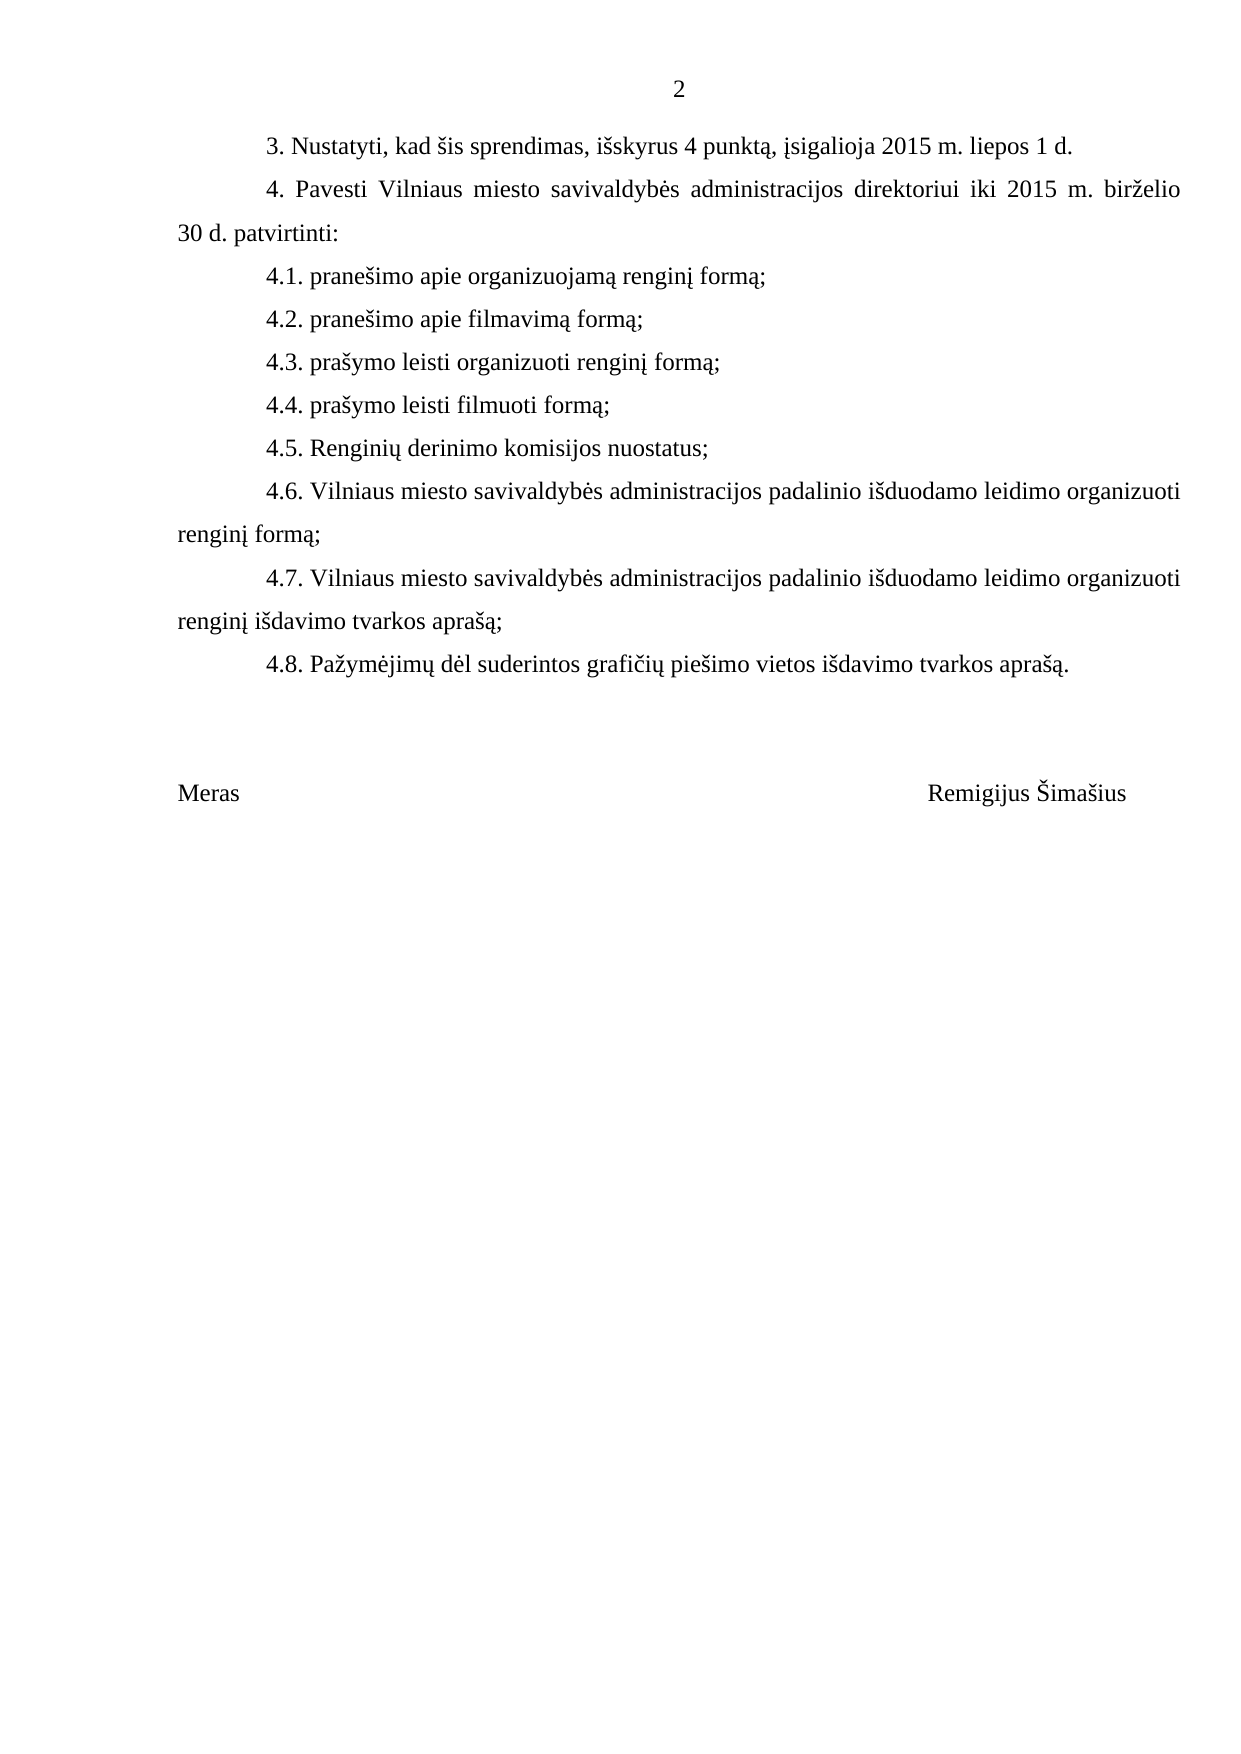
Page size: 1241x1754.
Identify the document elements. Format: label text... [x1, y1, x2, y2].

text 4.6. Vilniaus miesto savivaldybės administracijos padalinio išduodamo leidimo organizuoti renginį formą; [177, 476, 1181, 548]
text Meras Remigijus Šimašius [177, 778, 1181, 807]
text 4.8. Pažymėjimų dėl suderintos grafičių piešimo vietos išdavimo tvarkos aprašą. [177, 649, 1181, 678]
text 4.4. prašymo leisti filmuoti formą; [177, 390, 1181, 419]
text 3. Nustatyti, kad šis sprendimas, išskyrus 4 punktą, įsigalioja 2015 m. liepos 1 d. [177, 131, 1181, 160]
text 4. Pavesti Vilniaus miesto savivaldybės administracijos direktoriui iki 2015 m. birželio 30 d. patvirtinti: [177, 174, 1181, 246]
text 4.7. Vilniaus miesto savivaldybės administracijos padalinio išduodamo leidimo organizuoti renginį išdavimo tvarkos aprašą; [177, 563, 1181, 634]
text 4.3. prašymo leisti organizuoti renginį formą; [177, 347, 1181, 376]
text 4.5. Renginių derinimo komisijos nuostatus; [177, 433, 1181, 462]
text 4.1. pranešimo apie organizuojamą renginį formą; [177, 261, 1181, 289]
text 4.2. pranešimo apie filmavimą formą; [177, 304, 1181, 333]
